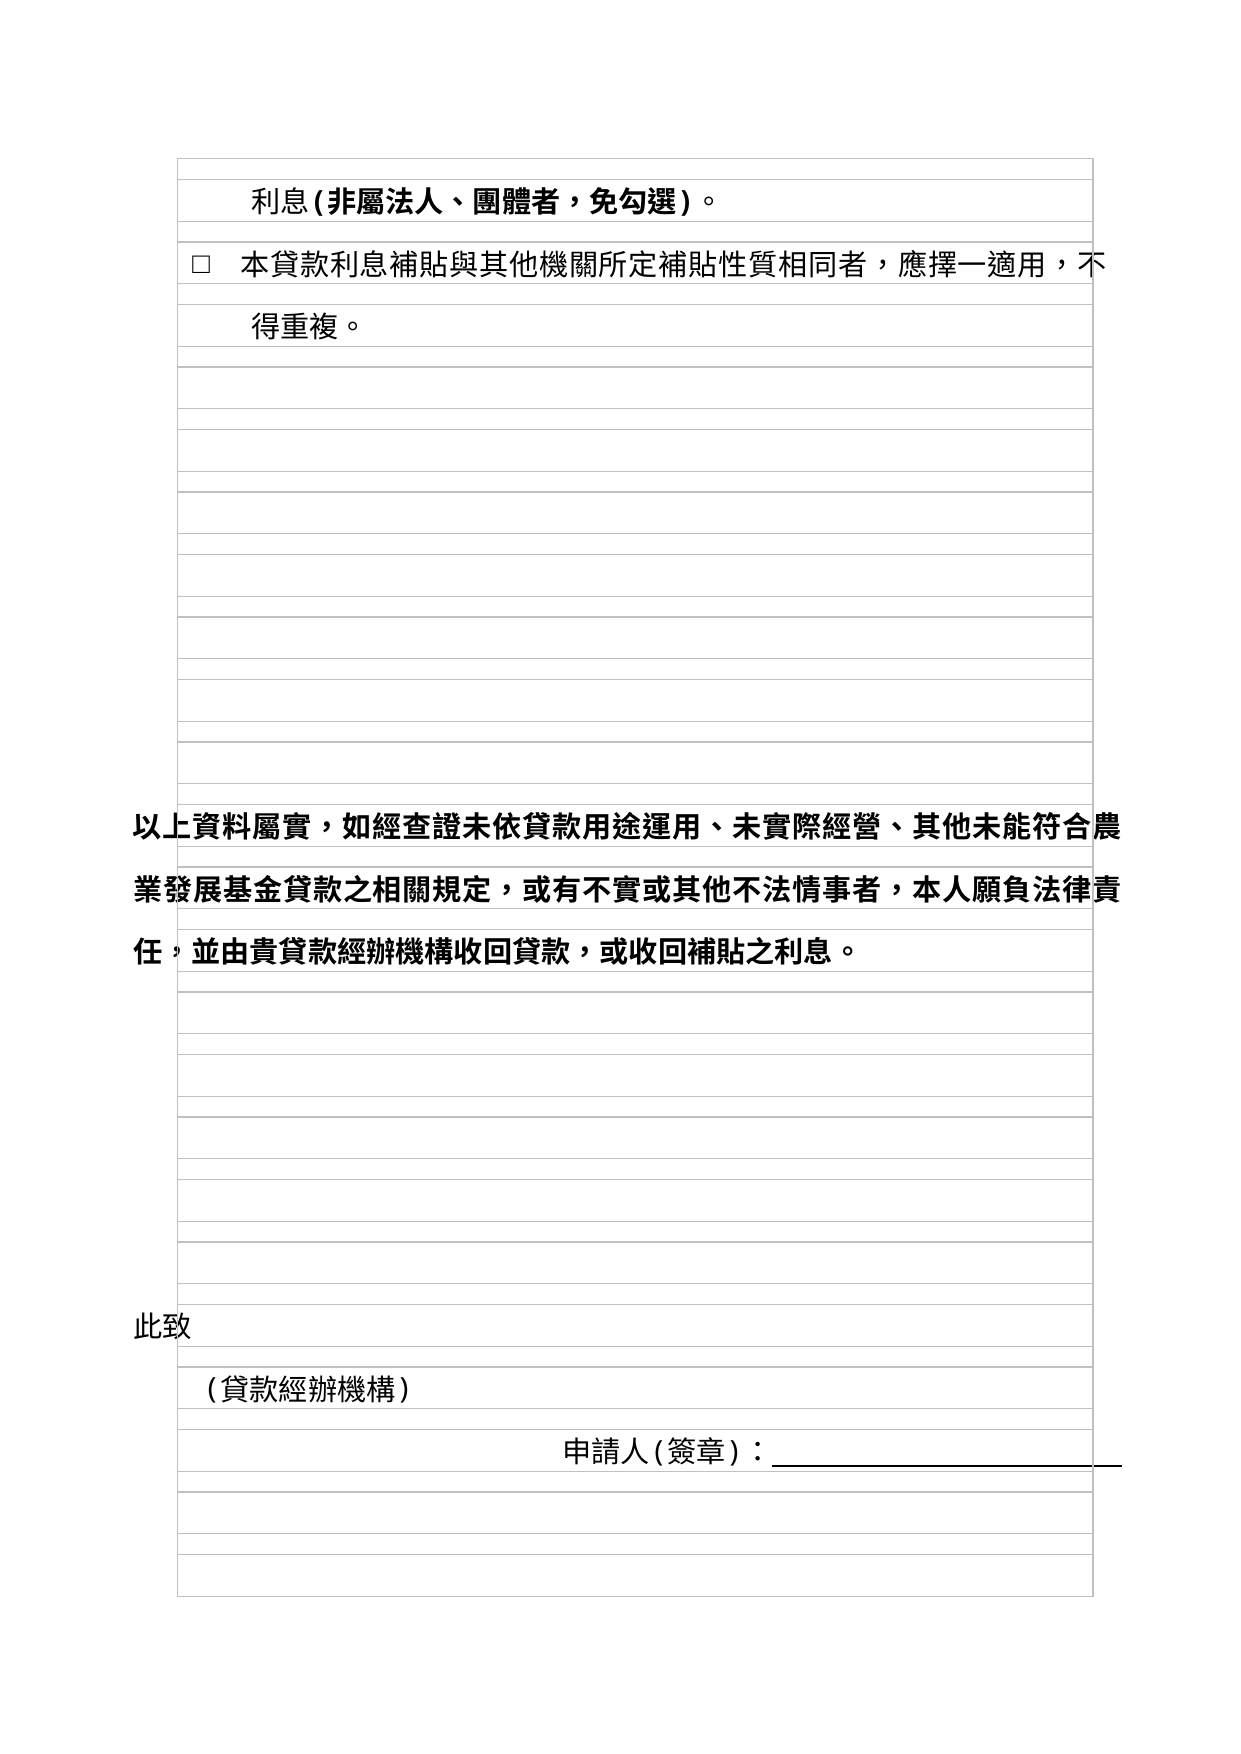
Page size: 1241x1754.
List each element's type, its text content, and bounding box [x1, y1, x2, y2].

text 以上資料屬實，如經查證未依貸款用途運用、未實際經營、其他未能符合農業發展基金貸款之相關規定，或有不實或其他不法情事者，本人願負法律責任，並由貴貸款經辦機構收回貸款，或收回補貼之利息。 [178, 847, 1092, 866]
text [178, 1347, 1092, 1366]
text 申請人(簽章)： [178, 1430, 1092, 1471]
text [1094, 1346, 1122, 1408]
text □ 於貸款利息補貼期間，不得減薪或裁員。違反者，應即收回補貼之利息(非屬法人、團體者，免勾選)。 [192, 180, 1092, 221]
text [178, 1409, 1092, 1429]
text 此致 [167, 1316, 177, 1322]
text (貸款經辦機構) [178, 1368, 1092, 1408]
text 以上資料屬實，如經查證未依貸款用途運用、未實際經營、其他未能符合農業發展基金貸款之相關規定，或有不實或其他不法情事者，本人願負法律責任，並由貴貸款經辦機構收回貸款，或收回補貼之利息。 [133, 783, 177, 971]
text [133, 1408, 177, 1471]
text 此致 [181, 1320, 187, 1329]
text □ 本貸款利息補貼與其他機關所定補貼性質相同者，應擇一適用，不得重複。 [192, 305, 1092, 346]
text 此致 [178, 1325, 182, 1335]
text 此致 [178, 1284, 1092, 1304]
text 以上資料屬實，如經查證未依貸款用途運用、未實際經營、其他未能符合農業發展基金貸款之相關規定，或有不實或其他不法情事者，本人願負法律責任，並由貴貸款經辦機構收回貸款，或收回補貼之利息。 [178, 868, 1092, 908]
text □ 本貸款利息補貼與其他機關所定補貼性質相同者，應擇一適用，不得重複。 [192, 243, 1092, 283]
text 此致 [178, 1305, 1092, 1346]
text 以上資料屬實，如經查證未依貸款用途運用、未實際經營、其他未能符合農業發展基金貸款之相關規定，或有不實或其他不法情事者，本人願負法律責任，並由貴貸款經辦機構收回貸款，或收回補貼之利息。 [178, 784, 1092, 804]
text [1094, 1408, 1122, 1465]
text 此致 [1094, 1283, 1122, 1346]
text 以上資料屬實，如經查證未依貸款用途運用、未實際經營、其他未能符合農業發展基金貸款之相關規定，或有不實或其他不法情事者，本人願負法律責任，並由貴貸款經辦機構收回貸款，或收回補貼之利息。 [178, 930, 1092, 971]
text □ 本貸款利息補貼與其他機關所定補貼性質相同者，應擇一適用，不得重複。 [192, 284, 1092, 304]
text 以上資料屬實，如經查證未依貸款用途運用、未實際經營、其他未能符合農業發展基金貸款之相關規定，或有不實或其他不法情事者，本人願負法律責任，並由貴貸款經辦機構收回貸款，或收回補貼之利息。 [178, 909, 1092, 929]
text [133, 1346, 177, 1408]
text □ 本貸款利息補貼與其他機關所定補貼性質相同者，應擇一適用，不得重複。 [192, 222, 1092, 241]
text □ 於貸款利息補貼期間，不得減薪或裁員。違反者，應即收回補貼之利息(非屬法人、團體者，免勾選)。 [192, 159, 1092, 179]
text □ 本貸款利息補貼與其他機關所定補貼性質相同者，應擇一適用，不得重複。 [1094, 221, 1107, 346]
text 以上資料屬實，如經查證未依貸款用途運用、未實際經營、其他未能符合農業發展基金貸款之相關規定，或有不實或其他不法情事者，本人願負法律責任，並由貴貸款經辦機構收回貸款，或收回補貼之利息。 [1094, 783, 1122, 971]
text 以上資料屬實，如經查證未依貸款用途運用、未實際經營、其他未能符合農業發展基金貸款之相關規定，或有不實或其他不法情事者，本人願負法律責任，並由貴貸款經辦機構收回貸款，或收回補貼之利息。 [178, 805, 1092, 846]
text 此致 [133, 1283, 177, 1346]
